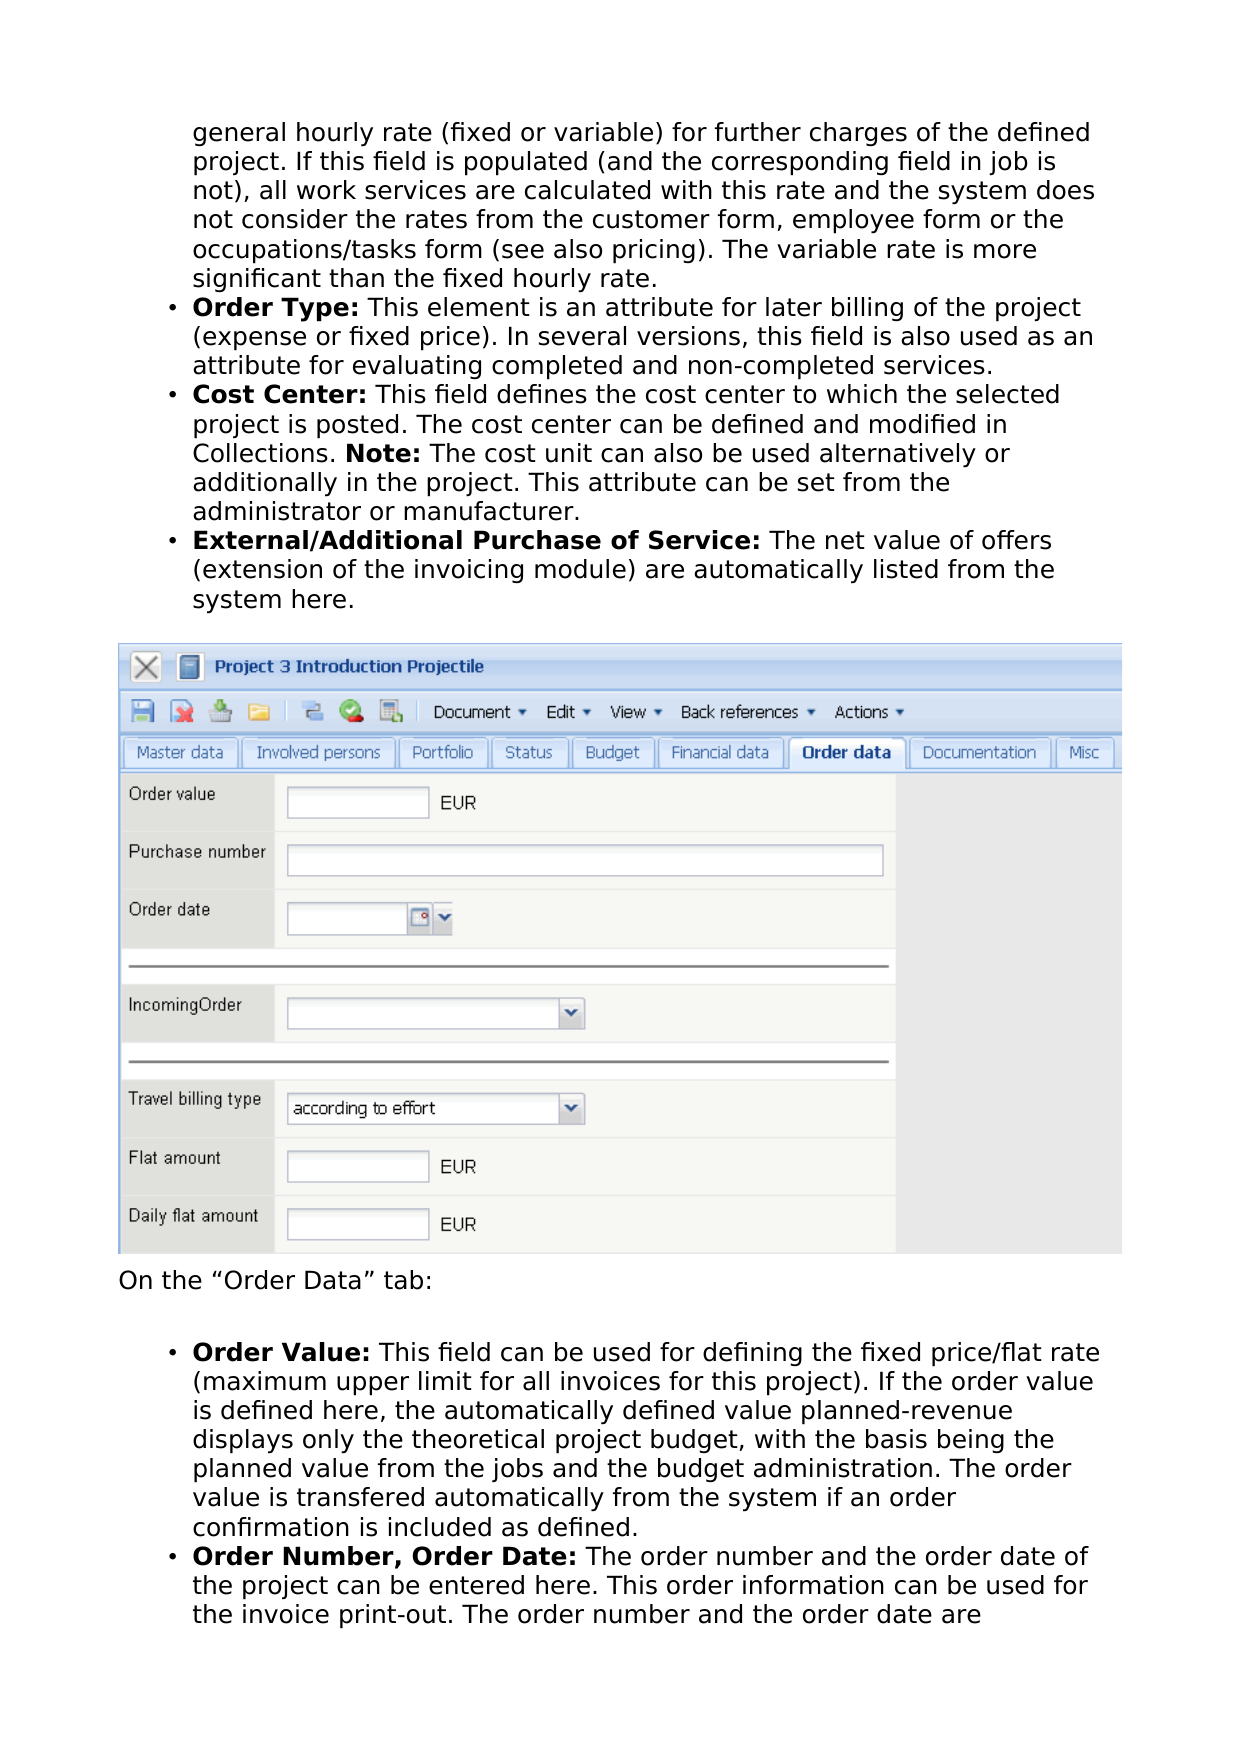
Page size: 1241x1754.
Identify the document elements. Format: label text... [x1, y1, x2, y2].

list External/Additional Purchase of Service: The net value of offers (extension of the invoicing module) are automatically listed from the system here. [177, 526, 1122, 614]
list Order Value: This field can be used for defining the fixed price/flat rate (maximum upper limit for all invoices for this project). If the order value is defined here, the automatically defined value planned-revenue displays only the theoretical project budget, with the basis being the planned value from the jobs and the budget administration. The order value is transfered automatically from the system if an order confirmation is included as defined. [177, 1338, 1122, 1542]
picture [118, 643, 1123, 1254]
list Order Number, Order Date: The order number and the order date of the project can be entered here. This order information can be used for the invoice print-out. The order number and the order date are [177, 1542, 1122, 1629]
list general hourly rate (fixed or variable) for further charges of the defined project. If this field is populated (and the corresponding field in job is not), all work services are calculated with this rate and the system does not consider the rates from the customer form, employee form or the occupations/tasks form (see also pricing). The variable rate is more significant than the fixed hourly rate. [177, 118, 1122, 293]
text On the “Order Data” tab: [118, 1267, 1122, 1296]
list Cost Center: This field defines the cost center to which the selected project is posted. The cost center can be defined and modified in Collections. Note: The cost unit can also be used alternatively or additionally in the project. This attribute can be set from the administrator or manufacturer. [177, 381, 1122, 526]
list Order Type: This element is an attribute for later billing of the project (expense or fixed price). In several versions, this field is also used as an attribute for evaluating completed and non-completed services. [177, 293, 1122, 381]
